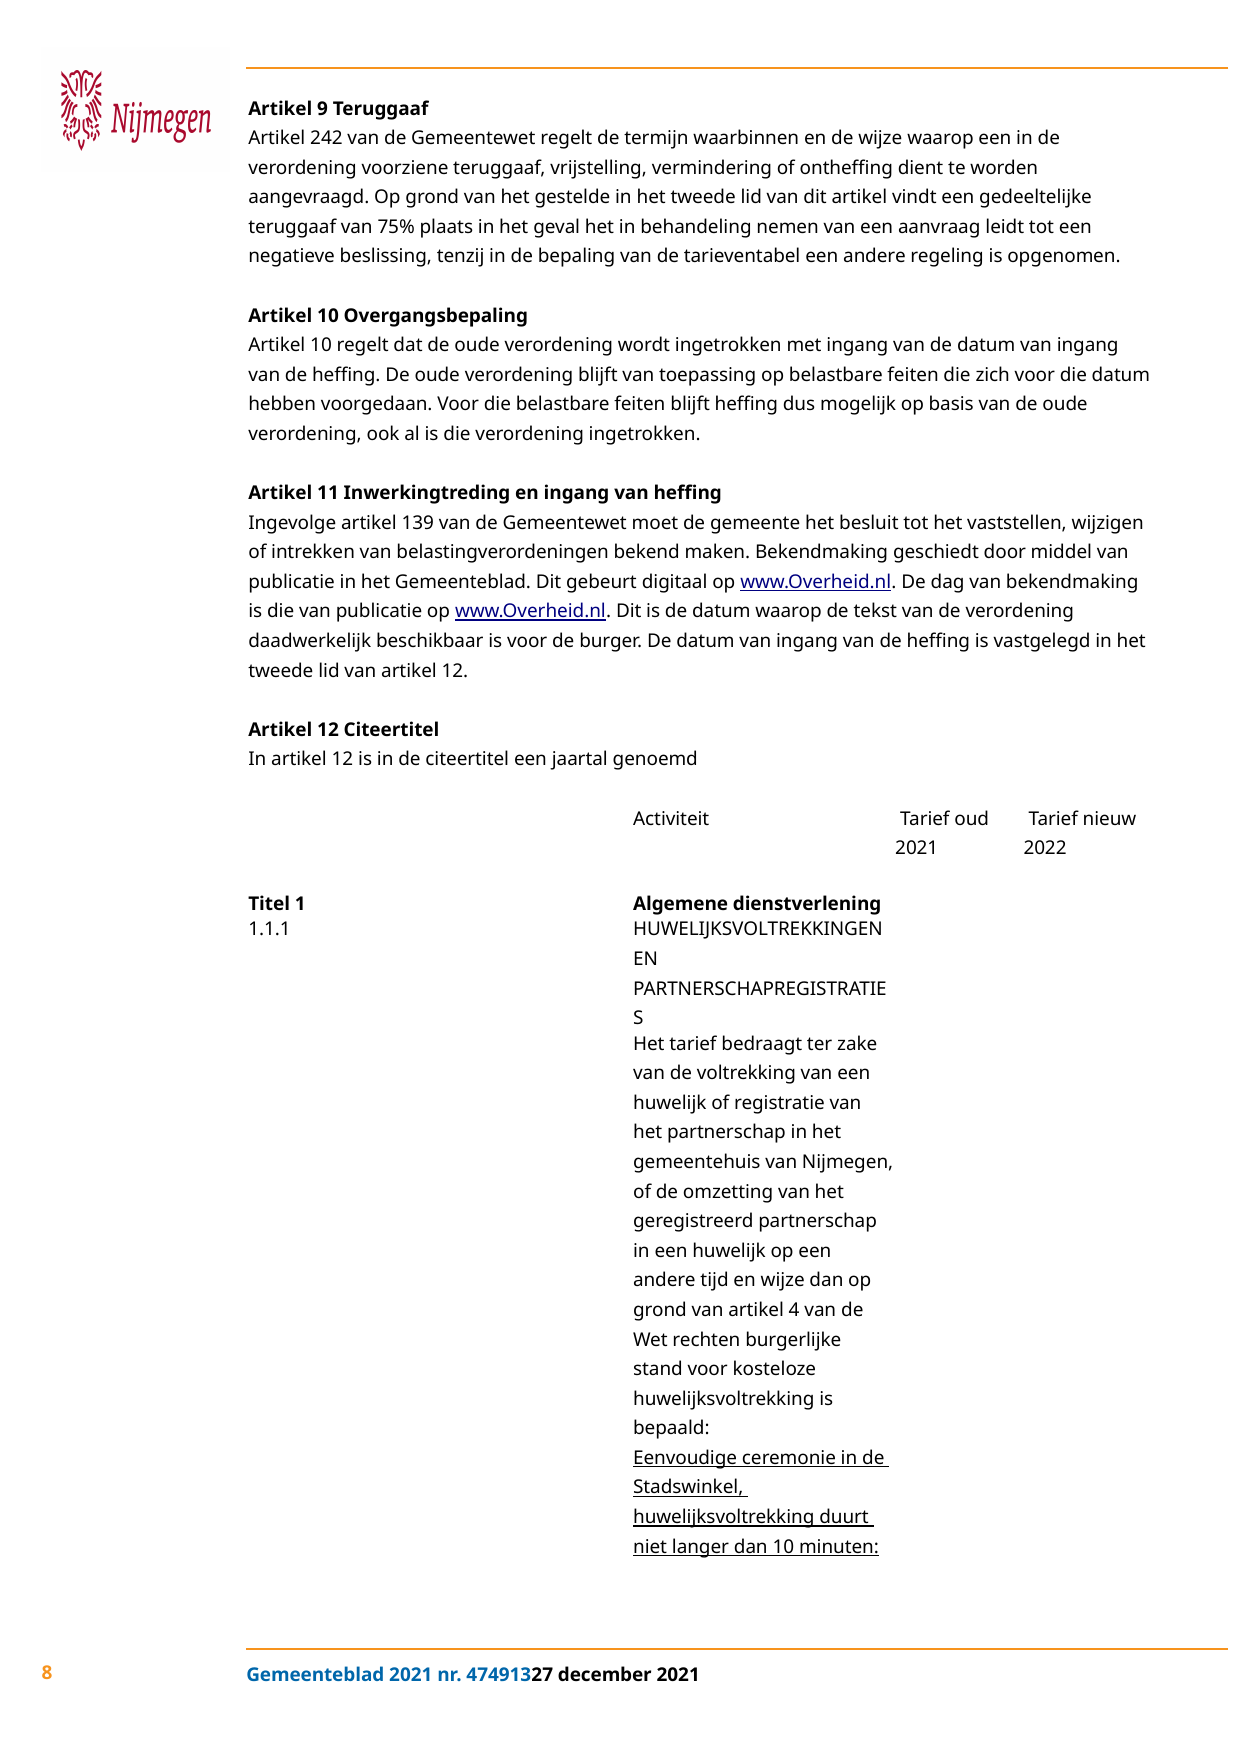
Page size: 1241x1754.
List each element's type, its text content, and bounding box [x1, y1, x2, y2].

table_header [505, 805, 633, 890]
table_cell [505, 890, 633, 916]
table_cell [376, 890, 504, 916]
text In artikel 12 is in de citeertitel een jaartal genoemd [248, 746, 1152, 771]
table_cell [505, 916, 633, 1030]
text Artikel 12 Citeertitel [248, 716, 1152, 742]
text Artikel 10 regelt dat de oude verordening wordt ingetrokken met ingang van de datum van ingang van de heffing. De oude verordening blijft van toepassing op belastbare feiten die zich voor die datum hebben voorgedaan. Voor die belastbare feiten blijft heffing dus mogelijk op basis van de oude verordening, ook al is die verordening ingetrokken. [248, 331, 1152, 446]
table_cell Titel 1 [248, 890, 376, 916]
table_cell 1.1.1 [248, 916, 376, 1030]
picture [41, 47, 231, 172]
table_cell Algemene dienstverlening [633, 890, 895, 916]
text Ingevolge artikel 139 van de Gemeentewet moet de gemeente het besluit tot het vaststellen, wijzigen of intrekken van belastingverordeningen bekend maken. Bekendmaking geschiedt door middel van publicatie in het Gemeenteblad. Dit gebeurt digitaal op www.Overheid.nl. De dag van bekendmaking is die van publicatie op www.Overheid.nl. Dit is de datum waarop de tekst van de verordening daadwerkelijk beschikbaar is voor de burger. De datum van ingang van de heffing is vastgelegd in het tweede lid van artikel 12. [248, 509, 1152, 683]
table_cell [376, 1030, 504, 1559]
table_header Activiteit [633, 805, 895, 890]
table_cell [895, 1030, 1023, 1559]
table_cell [895, 916, 1023, 1030]
table_cell [895, 890, 1023, 916]
table_header [248, 805, 376, 890]
text Artikel 9 Teruggaaf [248, 95, 1152, 121]
table_cell [1023, 916, 1152, 1030]
text Artikel 11 Inwerkingtreding en ingang van heffing [248, 479, 1152, 505]
table_cell [1023, 1030, 1152, 1559]
text Artikel 242 van de Gemeentewet regelt de termijn waarbinnen en de wijze waarop een in de verordening voorziene teruggaaf, vrijstelling, vermindering of ontheffing dient te worden aangevraagd. Op grond van het gestelde in het tweede lid van dit artikel vindt een gedeeltelijke teruggaaf van 75% plaats in het geval het in behandeling nemen van een aanvraag leidt tot een negatieve beslissing, tenzij in de bepaling van de tarieventabel een andere regeling is opgenomen. [248, 124, 1152, 268]
table_cell [1023, 890, 1152, 916]
table_header Tarief oud 2021 [895, 805, 1023, 890]
table_cell Het tarief bedraagt ter zake van de voltrekking van een huwelijk of registratie van het partnerschap in het gemeentehuis van Nijmegen, of de omzetting van het geregistreerd partnerschap in een huwelijk op een andere tijd en wijze dan op grond van artikel 4 van de Wet rechten burgerlijke stand voor kosteloze huwelijksvoltrekking is bepaald: Eenvoudige ceremonie in de Stadswinkel, huwelijksvoltrekking duurt niet langer dan 10 minuten: [633, 1030, 895, 1559]
table_cell HUWELIJKSVOLTREKKINGEN EN PARTNERSCHAPREGISTRATIES [633, 916, 895, 1030]
text Artikel 10 Overgangsbepaling [248, 302, 1152, 328]
table_cell [376, 916, 504, 1030]
table_cell [248, 1030, 376, 1559]
table_header [376, 805, 504, 890]
table_header Tarief nieuw 2022 [1023, 805, 1152, 890]
table_cell [505, 1030, 633, 1559]
